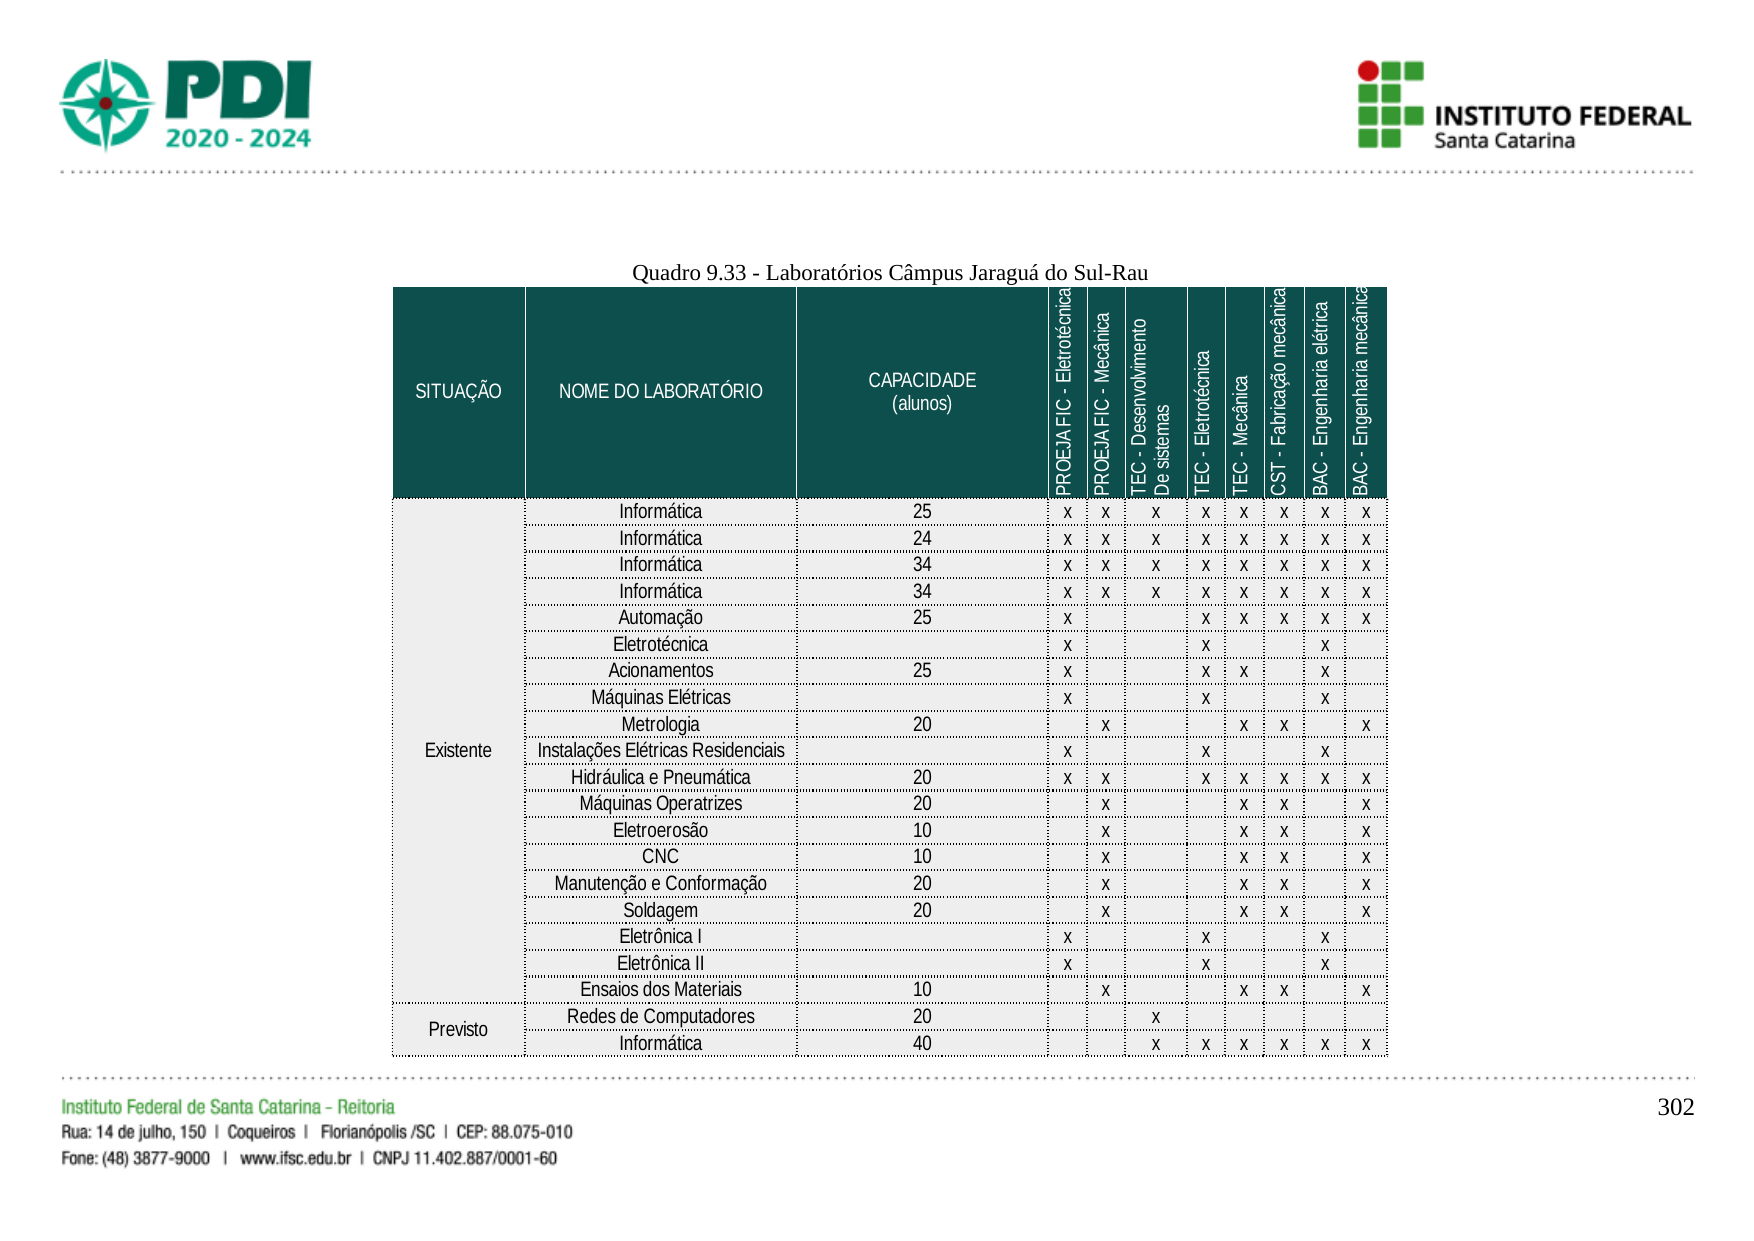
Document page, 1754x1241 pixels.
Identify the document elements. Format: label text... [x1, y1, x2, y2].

picture [59, 59, 1695, 178]
picture [59, 1062, 1695, 1182]
text Quadro 9.33 - Laboratórios Câmpus Jaraguá do Sul-Rau [392, 259, 1389, 498]
